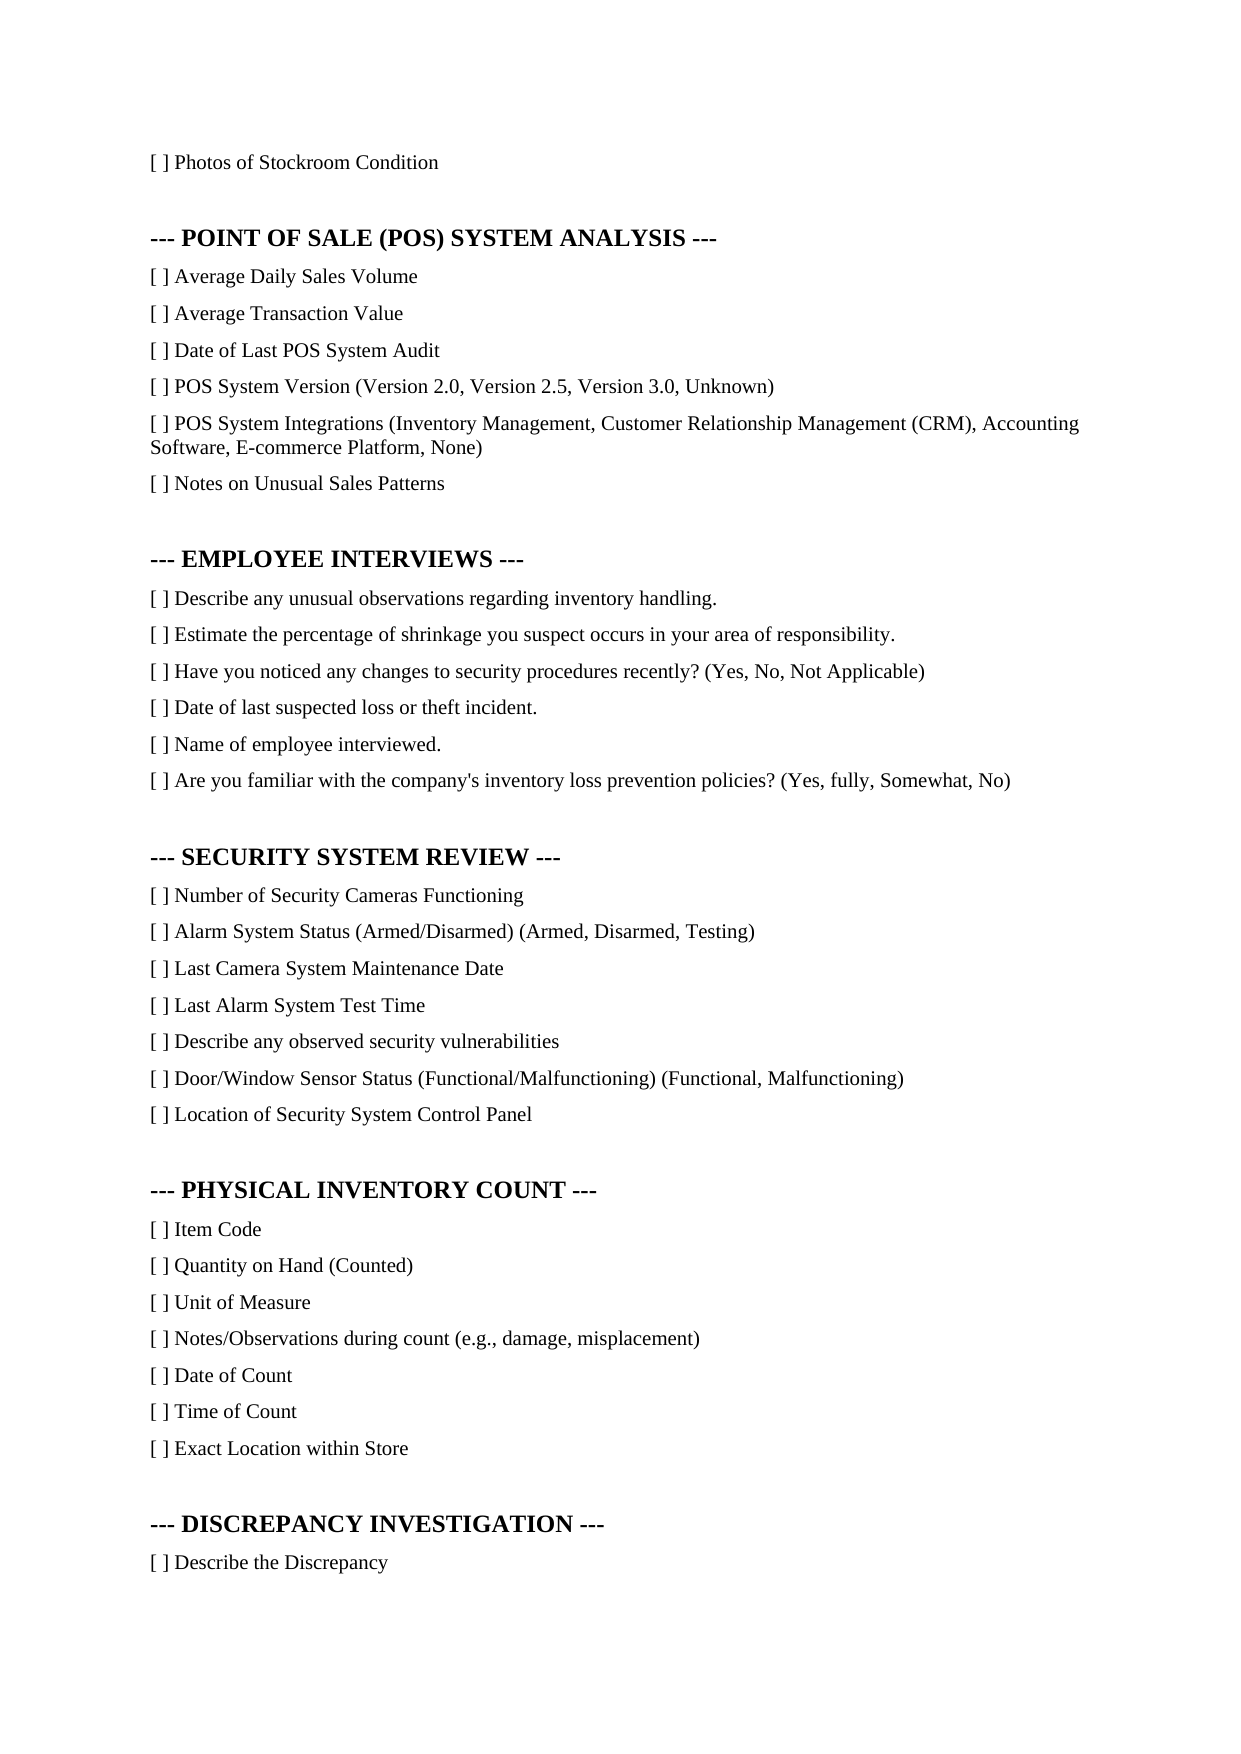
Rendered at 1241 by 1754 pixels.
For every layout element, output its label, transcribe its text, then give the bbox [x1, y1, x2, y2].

text --- PHYSICAL INVENTORY COUNT --- [150, 1175, 1090, 1204]
text [ ] Location of Security System Control Panel [150, 1102, 1090, 1126]
text [ ] Average Transaction Value [150, 301, 1090, 325]
text [ ] Exact Location within Store [150, 1436, 1090, 1460]
text [ ] Quantity on Hand (Counted) [150, 1253, 1090, 1277]
text [ ] Unit of Measure [150, 1290, 1090, 1314]
text [ ] Name of employee interviewed. [150, 732, 1090, 756]
text [ ] Last Camera System Maintenance Date [150, 956, 1090, 980]
text [ ] Describe any unusual observations regarding inventory handling. [150, 586, 1090, 610]
text [ ] POS System Integrations (Inventory Management, Customer Relationship Management (CRM), Accounting Software, E-commerce Platform, None) [150, 411, 1090, 459]
text --- SECURITY SYSTEM REVIEW --- [150, 842, 1090, 870]
text [ ] Door/Window Sensor Status (Functional/Malfunctioning) (Functional, Malfunctioning) [150, 1066, 1090, 1090]
text [ ] Date of Last POS System Audit [150, 337, 1090, 362]
text [ ] Describe the Discrepancy [150, 1550, 1090, 1574]
text [ ] Time of Count [150, 1399, 1090, 1423]
text [ ] Notes/Observations during count (e.g., damage, misplacement) [150, 1326, 1090, 1350]
text [ ] Have you noticed any changes to security procedures recently? (Yes, No, Not Applicable) [150, 659, 1090, 683]
text [ ] Alarm System Status (Armed/Disarmed) (Armed, Disarmed, Testing) [150, 919, 1090, 943]
text [ ] Date of Count [150, 1363, 1090, 1387]
text [ ] Last Alarm System Test Time [150, 992, 1090, 1017]
text [ ] POS System Version (Version 2.0, Version 2.5, Version 3.0, Unknown) [150, 374, 1090, 398]
text --- POINT OF SALE (POS) SYSTEM ANALYSIS --- [150, 223, 1090, 252]
text [ ] Date of last suspected loss or theft incident. [150, 695, 1090, 719]
text [ ] Number of Security Cameras Functioning [150, 883, 1090, 907]
text [ ] Estimate the percentage of shrinkage you suspect occurs in your area of responsibility. [150, 622, 1090, 646]
text --- DISCREPANCY INVESTIGATION --- [150, 1509, 1090, 1538]
text [ ] Describe any observed security vulnerabilities [150, 1029, 1090, 1053]
text --- EMPLOYEE INTERVIEWS --- [150, 544, 1090, 573]
text [ ] Item Code [150, 1217, 1090, 1241]
text [ ] Are you familiar with the company's inventory loss prevention policies? (Yes, fully, Somewhat, No) [150, 768, 1090, 792]
text [ ] Photos of Stockroom Condition [150, 150, 1090, 174]
text [ ] Notes on Unusual Sales Patterns [150, 471, 1090, 495]
text [ ] Average Daily Sales Volume [150, 264, 1090, 288]
